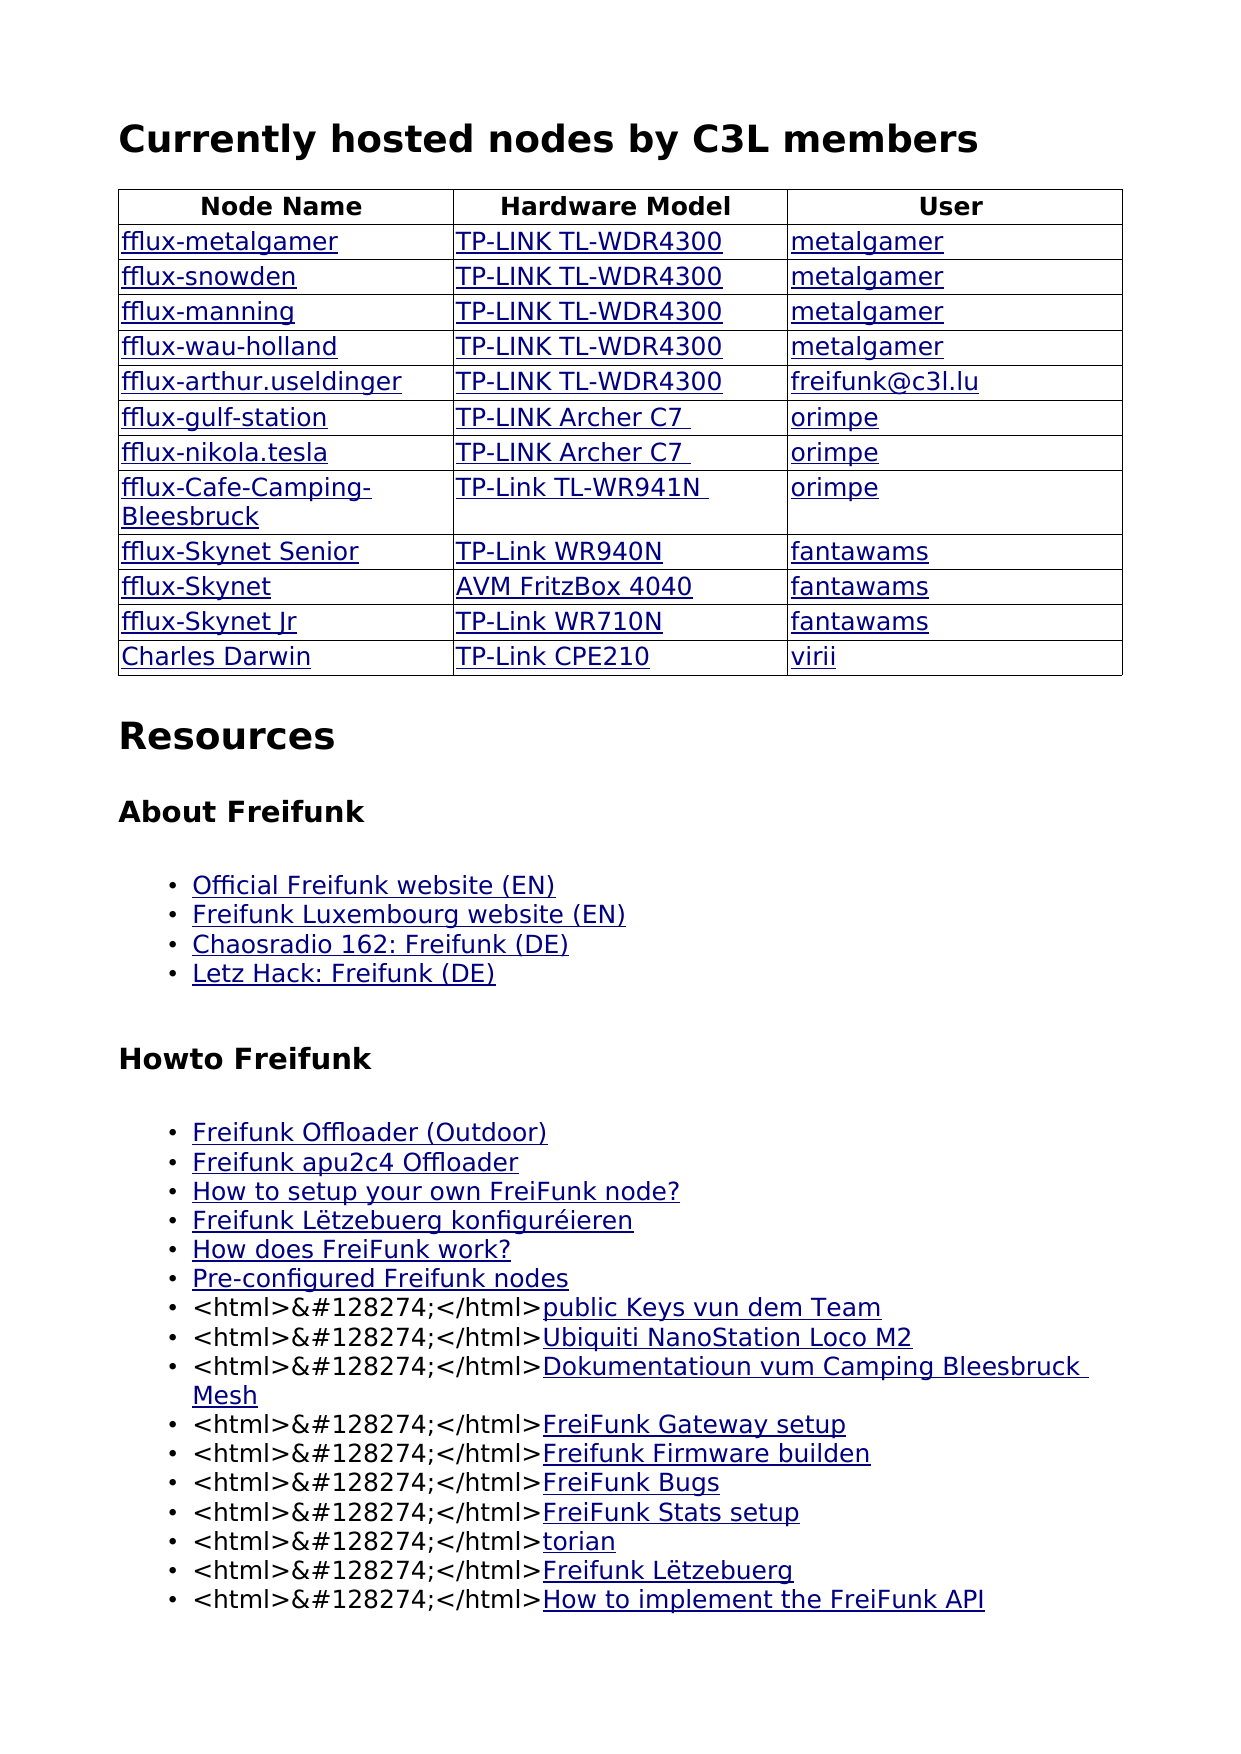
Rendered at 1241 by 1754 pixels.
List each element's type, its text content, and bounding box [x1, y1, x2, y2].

table_header Node Name [119, 190, 453, 224]
table_cell fflux-Skynet Senior [119, 535, 453, 569]
table_cell fantawams [788, 605, 1122, 639]
table_cell AVM FritzBox 4040 [454, 570, 787, 604]
list <html>&#128274;</html>Ubiquiti NanoStation Loco M2 [177, 1323, 1122, 1352]
list Pre-configured Freifunk nodes [177, 1264, 1122, 1294]
table_cell TP-LINK TL-WDR4300 [454, 366, 787, 400]
table_cell orimpe [788, 471, 1122, 534]
table_cell fflux-manning [119, 295, 453, 329]
table_cell virii [788, 641, 1122, 674]
list <html>&#128274;</html>FreiFunk Stats setup [177, 1498, 1122, 1527]
table_cell TP-LINK TL-WDR4300 [454, 295, 787, 329]
table_cell fflux-arthur.useldinger [119, 366, 453, 400]
table_cell metalgamer [788, 331, 1122, 364]
list Freifunk apu2c4 Offloader [177, 1148, 1122, 1177]
table_cell TP-Link TL-WR941N [454, 471, 787, 534]
list <html>&#128274;</html>FreiFunk Bugs [177, 1469, 1122, 1498]
table_cell metalgamer [788, 225, 1122, 259]
subtitle Howto Freifunk [118, 1043, 1122, 1077]
list <html>&#128274;</html>Freifunk Firmware builden [177, 1439, 1122, 1469]
list Freifunk Lëtzebuerg konfiguréieren [177, 1206, 1122, 1235]
table_cell fflux-nikola.tesla [119, 436, 453, 470]
list Freifunk Offloader (Outdoor) [177, 1119, 1122, 1148]
table_cell freifunk@c3l.lu [788, 366, 1122, 400]
table_cell TP-LINK TL-WDR4300 [454, 331, 787, 364]
list <html>&#128274;</html>How to implement the FreiFunk API [177, 1585, 1122, 1614]
list <html>&#128274;</html>torian [177, 1527, 1122, 1556]
list <html>&#128274;</html>Dokumentatioun vum Camping Bleesbruck Mesh [177, 1352, 1122, 1410]
list <html>&#128274;</html>FreiFunk Gateway setup [177, 1410, 1122, 1439]
table_cell fflux-Skynet [119, 570, 453, 604]
table_cell Charles Darwin [119, 641, 453, 674]
table_cell orimpe [788, 401, 1122, 435]
table_cell fflux-wau-holland [119, 331, 453, 364]
list Chaosradio 162: Freifunk (DE) [177, 930, 1122, 959]
table_cell TP-Link CPE210 [454, 641, 787, 674]
table_cell fflux-gulf-station [119, 401, 453, 435]
table_cell fantawams [788, 535, 1122, 569]
table_cell fantawams [788, 570, 1122, 604]
table_cell TP-LINK Archer C7 [454, 436, 787, 470]
subtitle Resources [118, 714, 1122, 758]
table_cell orimpe [788, 436, 1122, 470]
subtitle About Freifunk [118, 796, 1122, 829]
table_header Hardware Model [454, 190, 787, 224]
table_cell TP-LINK TL-WDR4300 [454, 225, 787, 259]
table_header User [788, 190, 1122, 224]
list Letz Hack: Freifunk (DE) [177, 959, 1122, 988]
list How to setup your own FreiFunk node? [177, 1177, 1122, 1206]
table_cell fflux-Skynet Jr [119, 605, 453, 639]
list Official Freifunk website (EN) [177, 872, 1122, 901]
list Freifunk Luxembourg website (EN) [177, 901, 1122, 930]
table_cell fflux-metalgamer [119, 225, 453, 259]
table_cell TP-Link WR710N [454, 605, 787, 639]
table_cell fflux-Cafe-Camping-Bleesbruck [119, 471, 453, 534]
list How does FreiFunk work? [177, 1235, 1122, 1264]
subtitle Currently hosted nodes by C3L members [118, 118, 1122, 162]
table_cell metalgamer [788, 260, 1122, 294]
table_cell TP-LINK TL-WDR4300 [454, 260, 787, 294]
list <html>&#128274;</html>Freifunk Lëtzebuerg [177, 1556, 1122, 1585]
table_cell TP-LINK Archer C7 [454, 401, 787, 435]
list <html>&#128274;</html>public Keys vun dem Team [177, 1294, 1122, 1323]
table_cell fflux-snowden [119, 260, 453, 294]
table_cell metalgamer [788, 295, 1122, 329]
table_cell TP-Link WR940N [454, 535, 787, 569]
